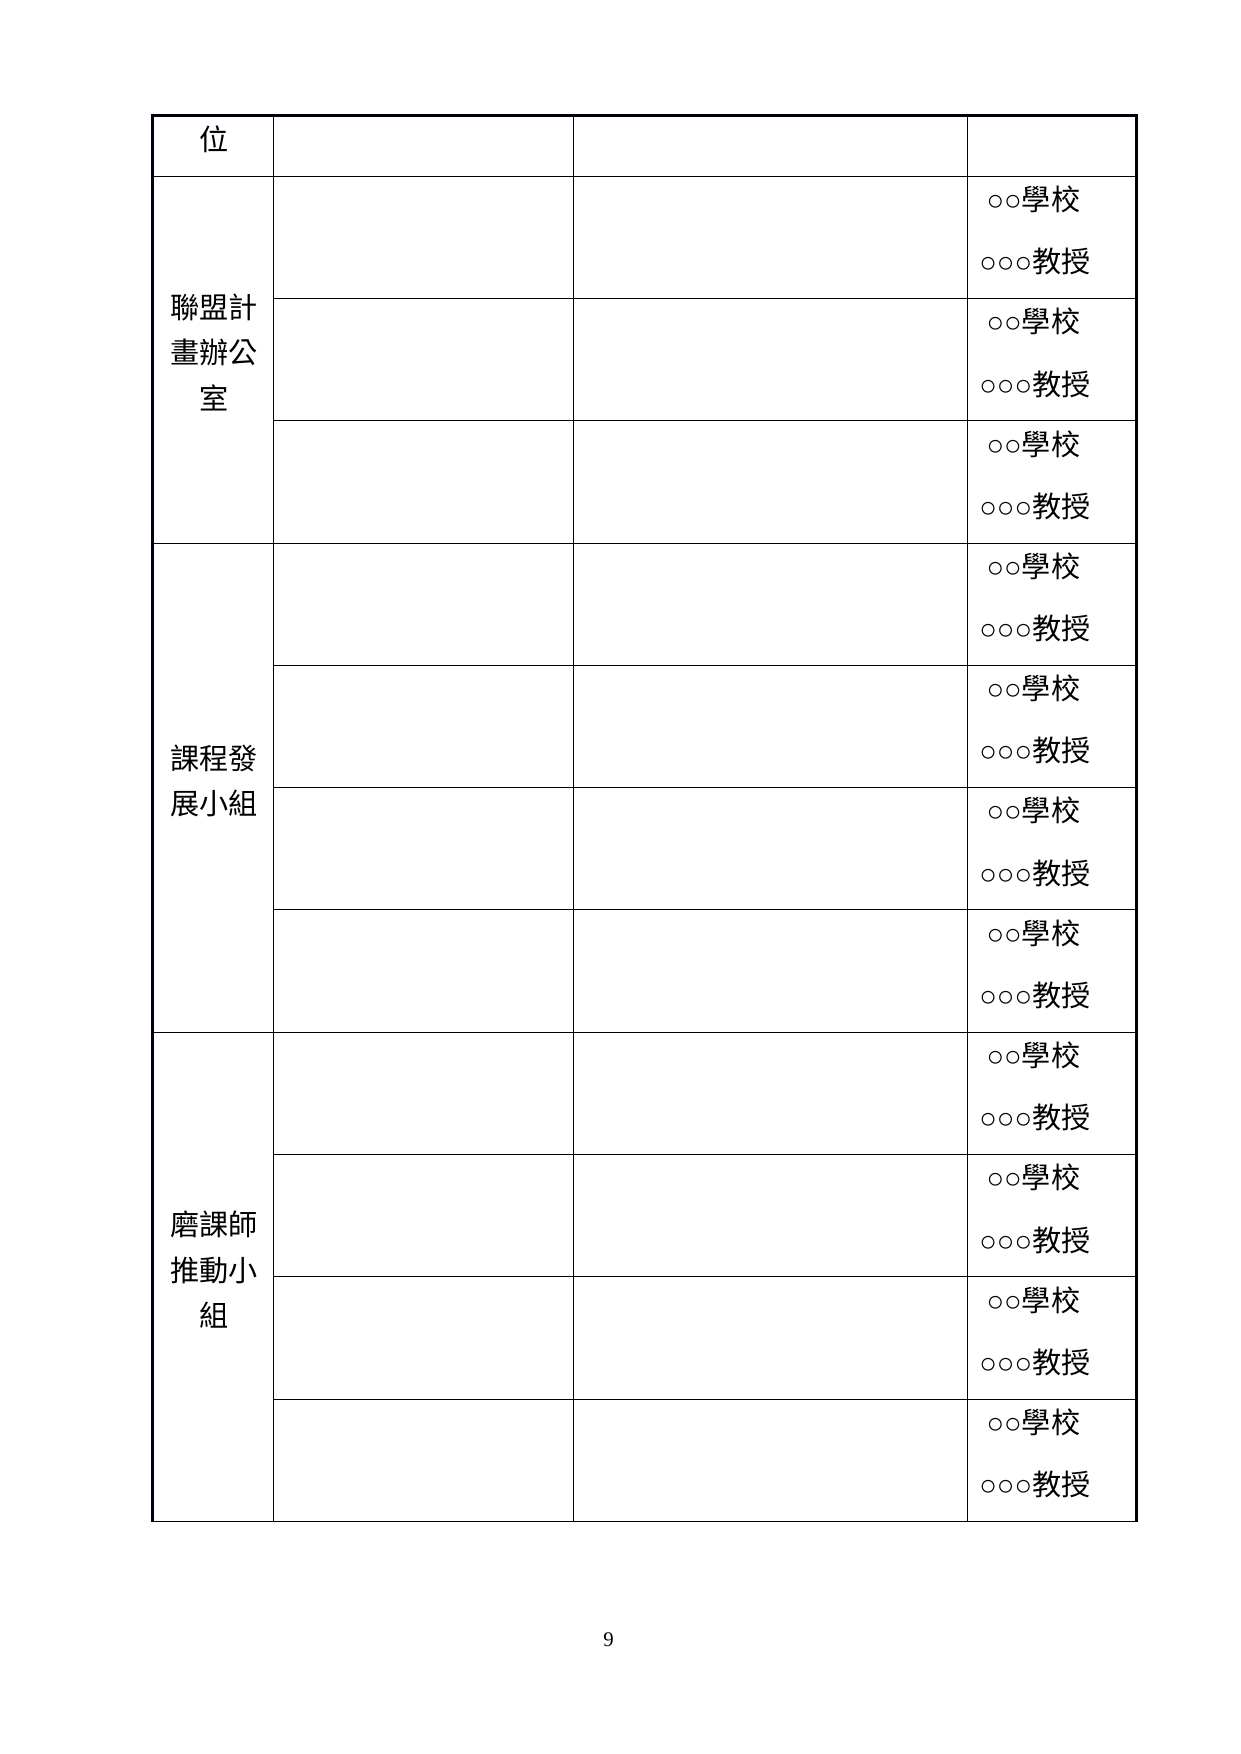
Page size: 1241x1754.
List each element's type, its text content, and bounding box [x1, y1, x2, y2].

table_header 位 [154, 117, 273, 176]
table_cell ○○學校 ○○○教授 [968, 1155, 1135, 1276]
table_cell [574, 1400, 967, 1521]
table_cell [274, 1400, 573, 1521]
table_header [968, 117, 1135, 176]
table_cell ○○學校 ○○○教授 [968, 544, 1135, 665]
table_cell [274, 788, 573, 909]
table_header [574, 117, 967, 176]
table_cell [274, 1033, 573, 1154]
table_cell ○○學校 ○○○教授 [968, 299, 1135, 420]
table_cell [274, 421, 573, 542]
table_cell [574, 1277, 967, 1398]
table_cell ○○學校 ○○○教授 [968, 1033, 1135, 1154]
table_cell ○○學校 ○○○教授 [968, 177, 1135, 298]
table_cell [574, 666, 967, 787]
table_cell [574, 1155, 967, 1276]
table_cell [274, 544, 573, 665]
table_cell [574, 1033, 967, 1154]
table_cell [274, 910, 573, 1032]
table_cell ○○學校 ○○○教授 [968, 421, 1135, 542]
table_cell ○○學校 ○○○教授 [968, 666, 1135, 787]
table_cell [574, 910, 967, 1032]
table_cell [574, 544, 967, 665]
table_cell [274, 1277, 573, 1398]
table_cell [274, 1155, 573, 1276]
table_cell ○○學校 ○○○教授 [968, 788, 1135, 909]
table_cell [574, 299, 967, 420]
table_cell ○○學校 ○○○教授 [968, 910, 1135, 1032]
table_cell [574, 788, 967, 909]
table_header [274, 117, 573, 176]
table_cell [274, 177, 573, 298]
table_cell [274, 299, 573, 420]
table_cell 課程發展小組 [154, 544, 273, 1032]
table_cell 磨課師推動小組 [154, 1033, 273, 1521]
table_cell ○○學校 ○○○教授 [968, 1400, 1135, 1521]
table_cell [574, 177, 967, 298]
table_cell [274, 666, 573, 787]
table_cell ○○學校 ○○○教授 [968, 1277, 1135, 1398]
table_cell [574, 421, 967, 542]
table_cell 聯盟計畫辦公室 [154, 177, 273, 542]
